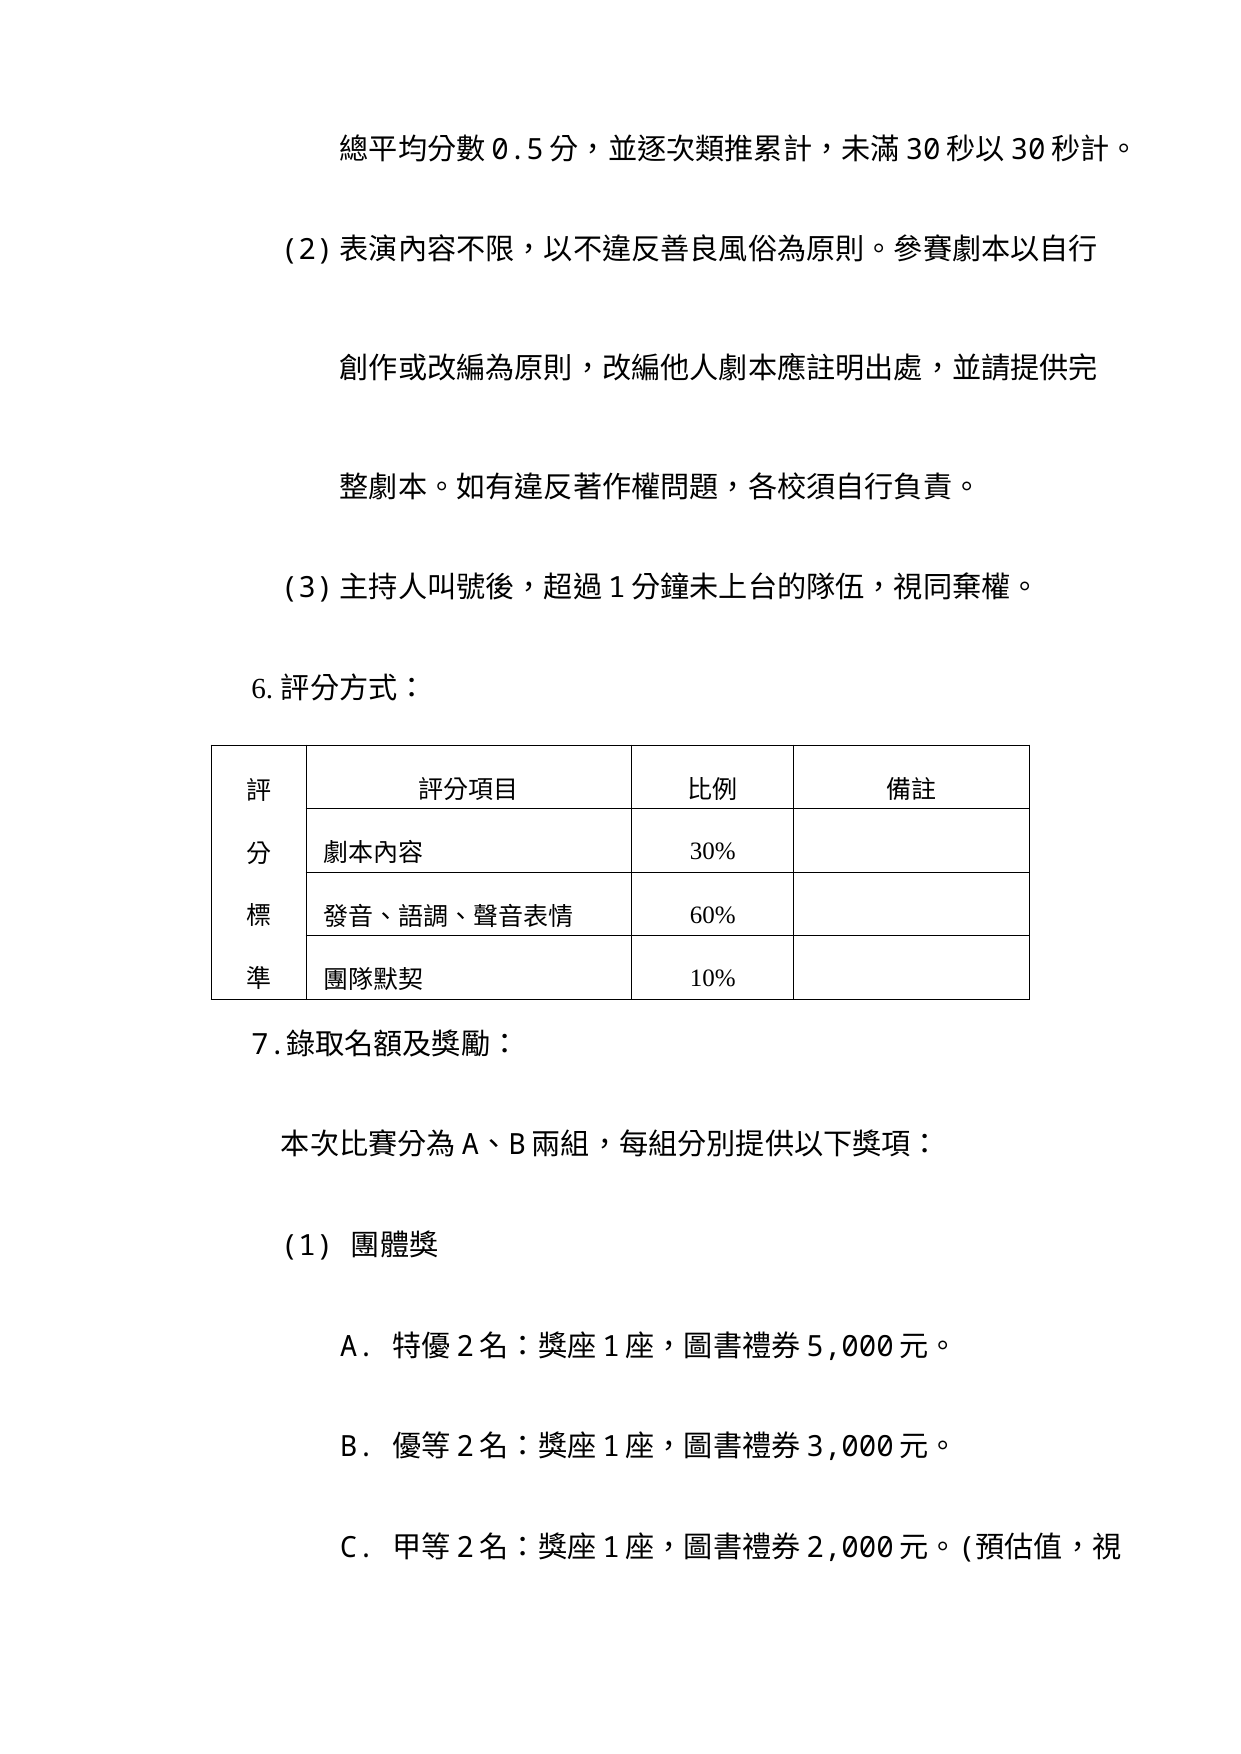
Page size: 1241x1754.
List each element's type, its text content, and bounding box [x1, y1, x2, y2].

list 表演時間：5-7分鐘（演出計時自第一人開口說話起至最後1人結束說話止），凡不足5分鐘或超過7分鐘者，每30秒扣總平均分數0.5分，並逐次類推累計，未滿30秒以30秒計。 [281, 105, 1122, 167]
table_header 評分標準 [212, 746, 306, 999]
table_header 備註 [794, 746, 1029, 808]
text (1) 團體獎 [281, 1201, 1122, 1263]
text 本次比賽分為A、B兩組，每組分別提供以下獎項： [281, 1100, 1122, 1163]
text C. 甲等2名：獎座1座，圖書禮券2,000元。(預估值，視 [339, 1503, 1122, 1565]
table_cell [794, 809, 1029, 872]
list 表演內容不限，以不違反善良風俗為原則。參賽劇本以自行創作或改編為原則，改編他人劇本應註明出處，並請提供完整劇本。如有違反著作權問題，各校須自行負責。 [281, 205, 1122, 505]
text 7.錄取名額及獎勵： [118, 1000, 1122, 1062]
table_cell [794, 936, 1029, 999]
table_cell 10% [632, 936, 793, 999]
table_cell 60% [632, 873, 793, 935]
table_header 評分項目 [307, 746, 631, 808]
table_header 比例 [632, 746, 793, 808]
table_cell [794, 873, 1029, 935]
table_cell 劇本內容 [307, 809, 631, 872]
list 評分方式： [251, 644, 1122, 707]
table_cell 團隊默契 [307, 936, 631, 999]
list 主持人叫號後，超過1分鐘未上台的隊伍，視同棄權。 [281, 543, 1122, 606]
table_cell 30% [632, 809, 793, 872]
table_cell 發音、語調、聲音表情 [307, 873, 631, 935]
text B. 優等2名：獎座1座，圖書禮券3,000元。 [339, 1402, 1122, 1465]
text A. 特優2名：獎座1座，圖書禮券5,000元。 [339, 1302, 1122, 1364]
